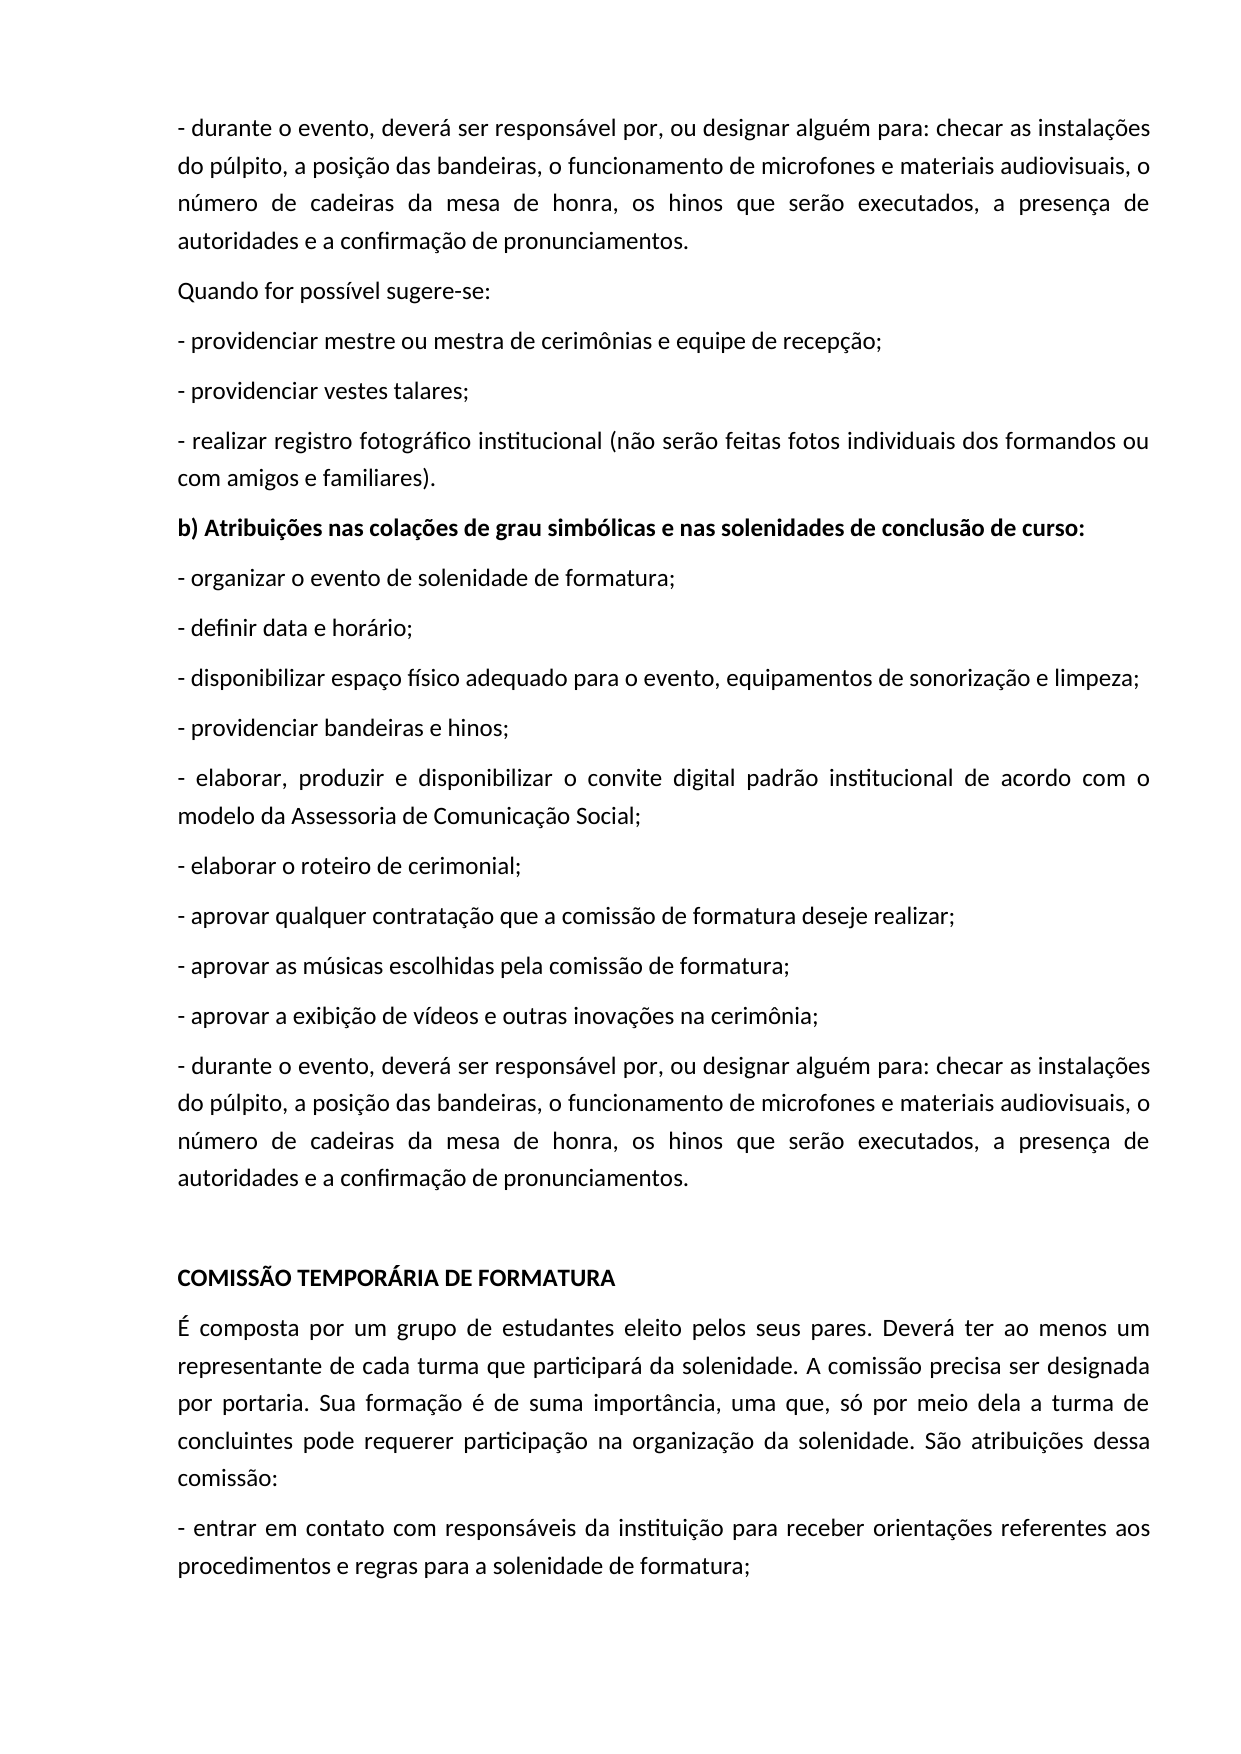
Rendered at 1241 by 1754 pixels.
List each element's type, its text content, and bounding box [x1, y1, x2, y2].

text - aprovar a exibição de vídeos e outras inovações na cerimônia; [177, 1006, 1152, 1031]
text b) Atribuições nas colações de grau simbólicas e nas solenidades de conclusão de curso: [177, 518, 1152, 543]
text COMISSÃO TEMPORÁRIA DE FORMATURA [177, 1268, 1152, 1293]
text - aprovar as músicas escolhidas pela comissão de formatura; [177, 956, 1152, 981]
text - definir data e horário; [177, 618, 1152, 643]
text - durante o evento, deverá ser responsável por, ou designar alguém para: checar as instalações do púlpito, a posição das bandeiras, o funcionamento de microfones e materiais audiovisuais, o número de cadeiras da mesa de honra, os hinos que serão executados, a presença de autoridades e a confirmação de pronunciamentos. [177, 118, 1152, 256]
text - aprovar qualquer contratação que a comissão de formatura deseje realizar; [177, 906, 1152, 931]
text Quando for possível sugere-se: [177, 281, 1152, 306]
text - entrar em contato com responsáveis da instituição para receber orientações referentes aos procedimentos e regras para a solenidade de formatura; [177, 1518, 1152, 1581]
text - durante o evento, deverá ser responsável por, ou designar alguém para: checar as instalações do púlpito, a posição das bandeiras, o funcionamento de microfones e materiais audiovisuais, o número de cadeiras da mesa de honra, os hinos que serão executados, a presença de autoridades e a confirmação de pronunciamentos. [177, 1056, 1152, 1193]
text É composta por um grupo de estudantes eleito pelos seus pares. Deverá ter ao menos um representante de cada turma que participará da solenidade. A comissão precisa ser designada por portaria. Sua formação é de suma importância, uma que, só por meio dela a turma de concluintes pode requerer participação na organização da solenidade. São atribuições dessa comissão: [177, 1318, 1152, 1493]
text - providenciar bandeiras e hinos; [177, 718, 1152, 743]
text - elaborar o roteiro de cerimonial; [177, 856, 1152, 881]
text - organizar o evento de solenidade de formatura; [177, 568, 1152, 593]
text - providenciar vestes talares; [177, 381, 1152, 406]
text - disponibilizar espaço físico adequado para o evento, equipamentos de sonorização e limpeza; [177, 668, 1152, 693]
text - elaborar, produzir e disponibilizar o convite digital padrão institucional de acordo com o modelo da Assessoria de Comunicação Social; [177, 768, 1152, 831]
text - realizar registro fotográfico institucional (não serão feitas fotos individuais dos formandos ou com amigos e familiares). [177, 431, 1152, 493]
text - providenciar mestre ou mestra de cerimônias e equipe de recepção; [177, 331, 1152, 356]
